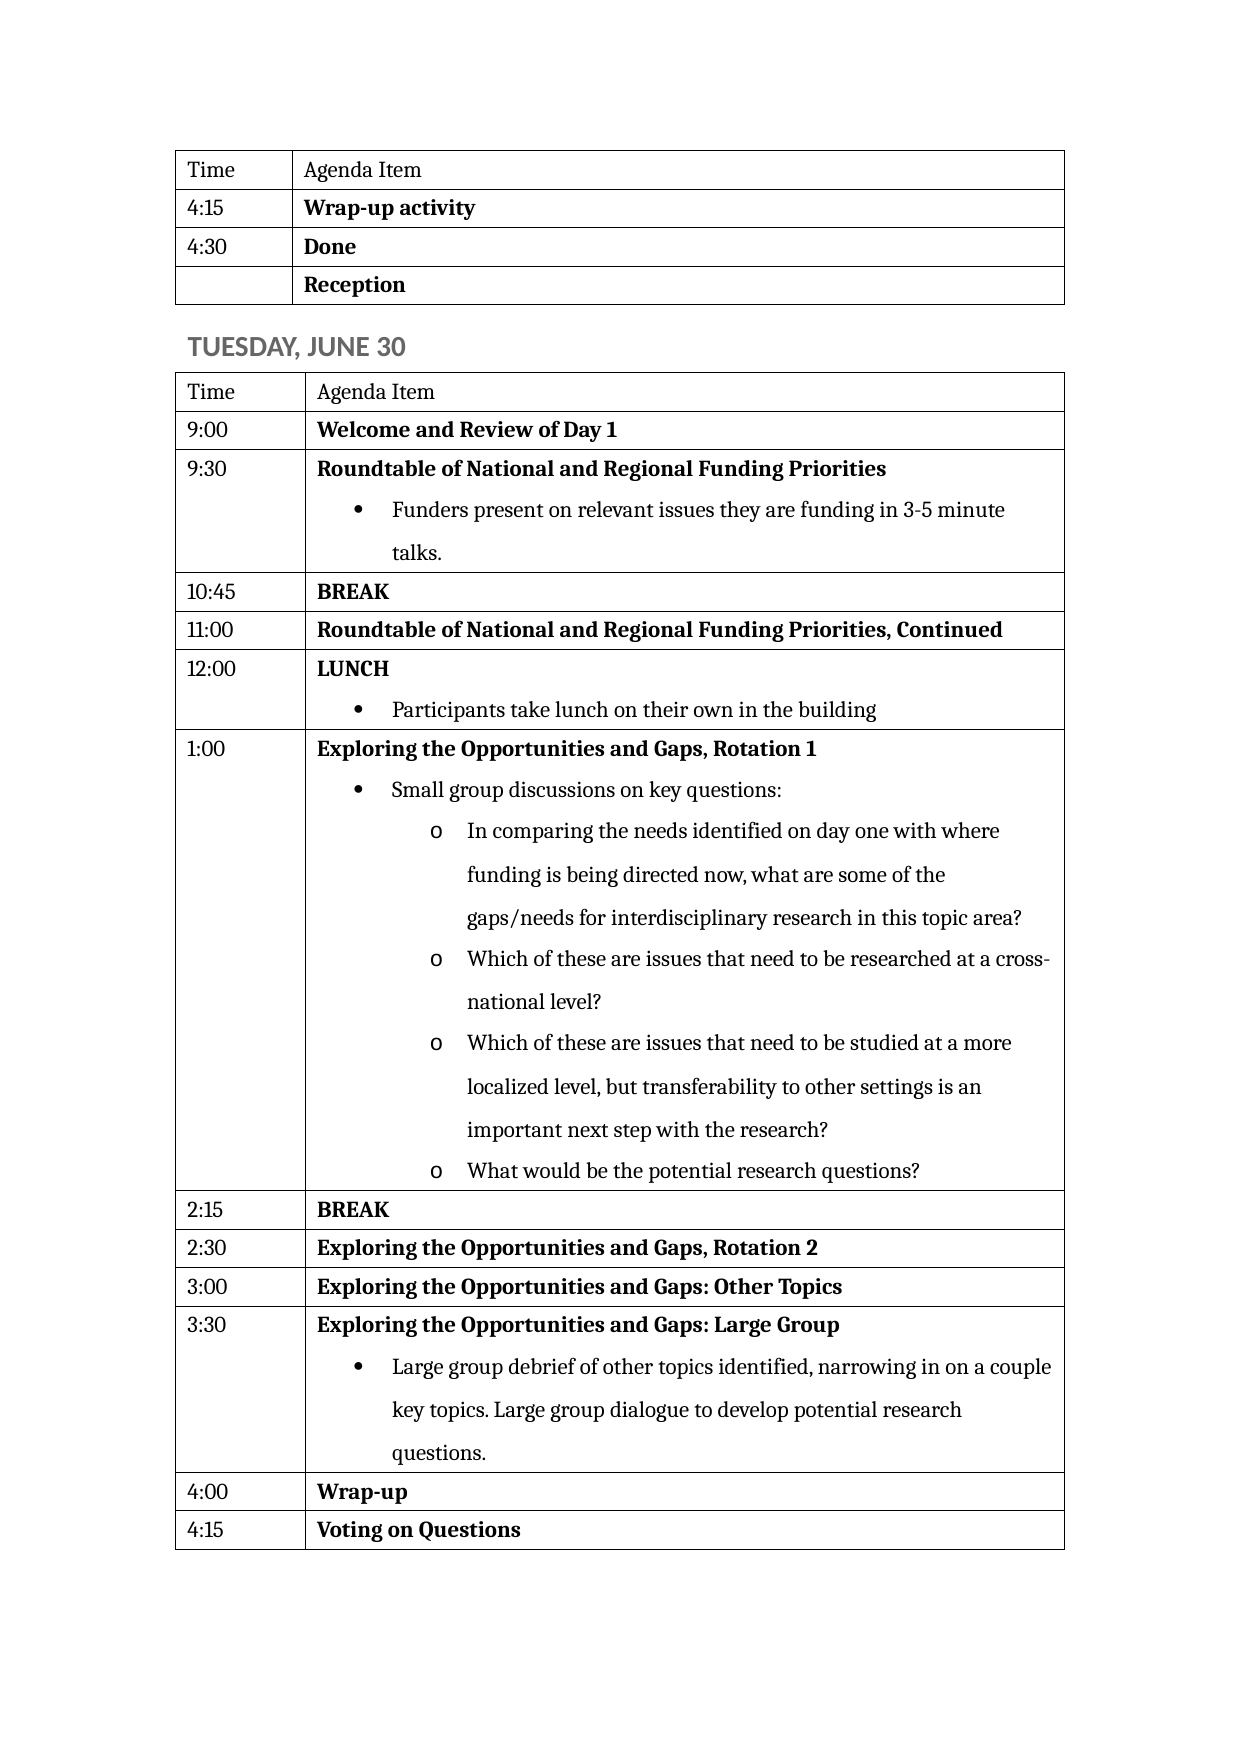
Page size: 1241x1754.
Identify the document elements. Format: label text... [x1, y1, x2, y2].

table_cell Exploring the Opportunities and Gaps: Large Group Large group debrief of other topics identified, narrowing in on a couple key topics. Large group dialogue to develop potential research questions. [306, 1307, 1064, 1472]
table_cell 4:30 [176, 228, 292, 266]
table_cell 11:00 [176, 612, 305, 649]
table_cell Done [293, 228, 1064, 266]
table_cell Wrap-up [306, 1473, 1064, 1510]
table_cell BREAK [306, 1191, 1064, 1229]
table_cell 9:30 [176, 450, 305, 572]
table_cell Exploring the Opportunities and Gaps, Rotation 1 Small group discussions on key questions: In comparing the needs identified on day one with where funding is being directed now, what are some of the gaps/needs for interdisciplinary research in this topic area? Which of these are issues that need to be researched at a cross-national level? Which of these are issues that need to be studied at a more localized level, but transferability to other settings is an important next step with the research? What would be the potential research questions? [306, 730, 1064, 1190]
table_cell 2:15 [176, 1191, 305, 1229]
table_header Time [176, 151, 292, 188]
table_cell 2:30 [176, 1230, 305, 1267]
table_cell Reception [293, 267, 1064, 304]
table_cell 4:15 [176, 190, 292, 227]
table_cell Roundtable of National and Regional Funding Priorities, Continued [306, 612, 1064, 649]
table_cell LUNCH Participants take lunch on their own in the building [306, 650, 1064, 729]
table_cell 4:15 [176, 1511, 305, 1549]
table_cell 12:00 [176, 650, 305, 729]
table_cell 3:00 [176, 1268, 305, 1306]
subtitle tuesday, june 30 [187, 330, 1053, 368]
table_cell 3:30 [176, 1307, 305, 1472]
table_header Agenda Item [306, 373, 1064, 411]
table_cell Voting on Questions [306, 1511, 1064, 1549]
table_cell Welcome and Review of Day 1 [306, 412, 1064, 449]
table_cell Exploring the Opportunities and Gaps: Other Topics [306, 1268, 1064, 1306]
table_cell [176, 267, 292, 304]
table_cell Roundtable of National and Regional Funding Priorities Funders present on relevant issues they are funding in 3-5 minute talks. [306, 450, 1064, 572]
table_cell Exploring the Opportunities and Gaps, Rotation 2 [306, 1230, 1064, 1267]
table_header Time [176, 373, 305, 411]
table_cell 4:00 [176, 1473, 305, 1510]
table_cell Wrap-up activity [293, 190, 1064, 227]
table_cell 9:00 [176, 412, 305, 449]
table_cell 1:00 [176, 730, 305, 1190]
table_header Agenda Item [293, 151, 1064, 188]
table_cell 10:45 [176, 573, 305, 611]
table_cell BREAK [306, 573, 1064, 611]
